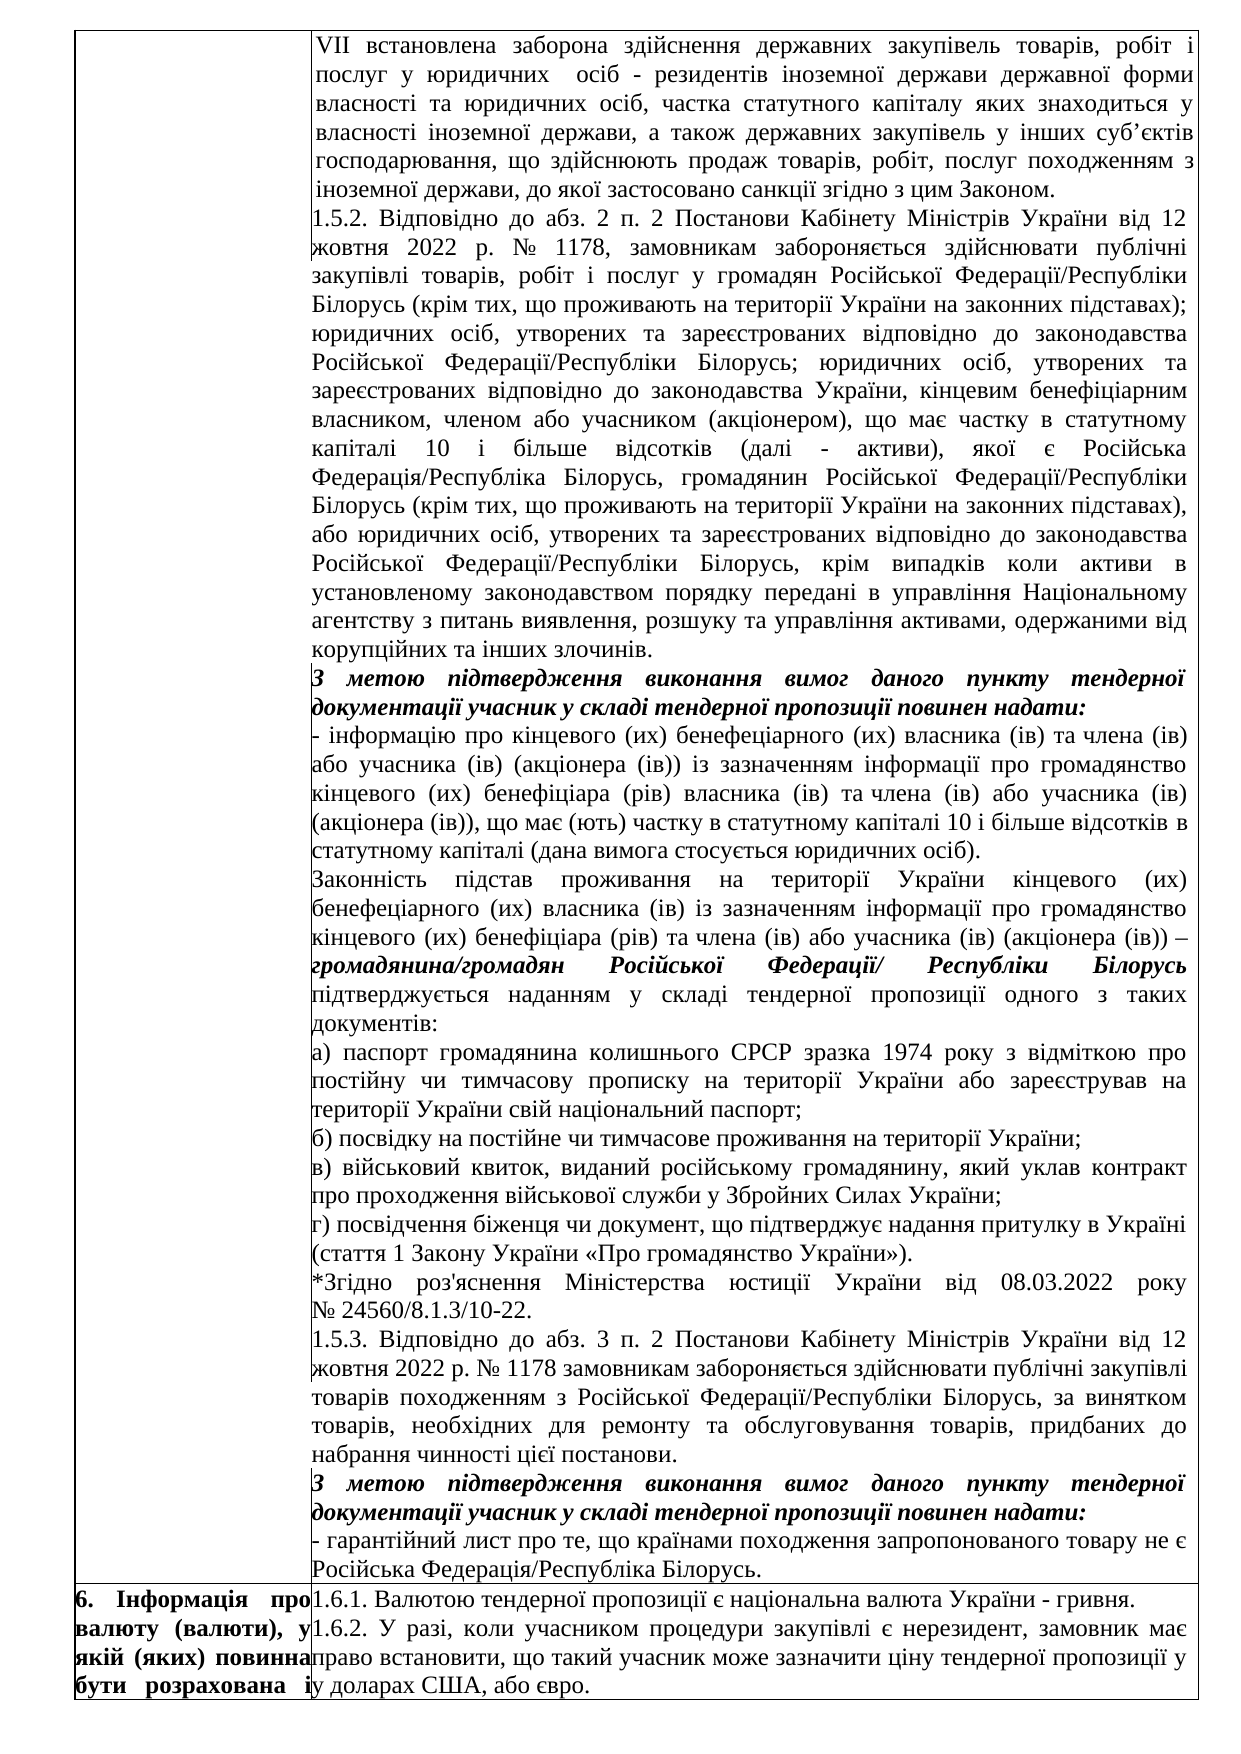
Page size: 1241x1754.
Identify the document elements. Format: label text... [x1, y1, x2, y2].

table_cell VII встановлена заборона здійснення державних закупівель товарів, робіт і послуг у юридичних осіб - резидентів іноземної держави державної форми власності та юридичних осіб, частка статутного капіталу яких знаходиться у власності іноземної держави, а також державних закупівель у інших суб’єктів господарювання, що здійснюють продаж товарів, робіт, послуг походженням з іноземної держави, до якої застосовано санкції згідно з цим Законом. 1.5.2. Відповідно до абз. 2 п. 2 Постанови Кабінету Міністрів України від 12 жовтня 2022 р. № 1178, замовникам забороняється здійснювати публічні закупівлі товарів, робіт і послуг у громадян Російської Федерації/Республіки Білорусь (крім тих, що проживають на території України на законних підставах); юридичних осіб, утворених та зареєстрованих відповідно до законодавства Російської Федерації/Республіки Білорусь; юридичних осіб, утворених та зареєстрованих відповідно до законодавства України, кінцевим бенефіціарним власником, членом або учасником (акціонером), що має частку в статутному капіталі 10 і більше відсотків (далі - активи), якої є Російська Федерація/Республіка Білорусь, громадянин Російської Федерації/Республіки Білорусь (крім тих, що проживають на території України на законних підставах), або юридичних осіб, утворених та зареєстрованих відповідно до законодавства Російської Федерації/Республіки Білорусь, крім випадків коли активи в установленому законодавством порядку передані в управління Національному агентству з питань виявлення, розшуку та управління активами, одержаними від корупційних та інших злочинів. З метою підтвердження виконання вимог даного пункту тендерної документації учасник у складі тендерної пропозиції повинен надати: - інформацію про кінцевого (их) бенефеціарного (их) власника (ів) та члена (ів) або учасника (ів) (акціонера (ів)) із зазначенням інформації про громадянство кінцевого (их) бенефіціара (рів) власника (ів) та члена (ів) або учасника (ів) (акціонера (ів)), що має (ють) частку в статутному капіталі 10 і більше відсотків в статутному капіталі (дана вимога стосується юридичних осіб). Законність підстав проживання на території України кінцевого (их) бенефеціарного (их) власника (ів) із зазначенням інформації про громадянство кінцевого (их) бенефіціара (рів) та члена (ів) або учасника (ів) (акціонера (ів)) – громадянина/громадян Російської Федерації/ Республіки Білорусь підтверджується наданням у складі тендерної пропозиції одного з таких документів: а) паспорт громадянина колишнього СРСР зразка 1974 року з відміткою про постійну чи тимчасову прописку на території України або зареєстрував на території України свій національний паспорт; б) посвідку на постійне чи тимчасове проживання на території України; в) військовий квиток, виданий російському громадянину, який уклав контракт про проходження військової служби у Збройних Силах України; г) посвідчення біженця чи документ, що підтверджує надання притулку в Україні (стаття 1 Закону України «Про громадянство України»). *Згідно роз'яснення Міністерства юстиції України від 08.03.2022 року № 24560/8.1.3/10-22. 1.5.3. Відповідно до абз. 3 п. 2 Постанови Кабінету Міністрів України від 12 жовтня 2022 р. № 1178 замовникам забороняється здійснювати публічні закупівлі товарів походженням з Російської Федерації/Республіки Білорусь, за винятком товарів, необхідних для ремонту та обслуговування товарів, придбаних до набрання чинності цієї постанови. З метою підтвердження виконання вимог даного пункту тендерної документації учасник у складі тендерної пропозиції повинен надати: - гарантійний лист про те, що країнами походження запропонованого товару не є Російська Федерація/Республіка Білорусь. [312, 31, 1198, 1583]
table_cell 1.6.1. Валютою тендерної пропозиції є національна валюта України - гривня. 1.6.2. У разі, коли учасником процедури закупівлі є нерезидент, замовник має право встановити, що такий учасник може зазначити ціну тендерної пропозиції у у доларах США, або євро. [312, 1584, 1198, 1699]
table_cell 6. Інформація про валюту (валюти), у якій (яких) повинна бути розрахована і [76, 1584, 311, 1699]
table_cell [76, 31, 311, 1583]
